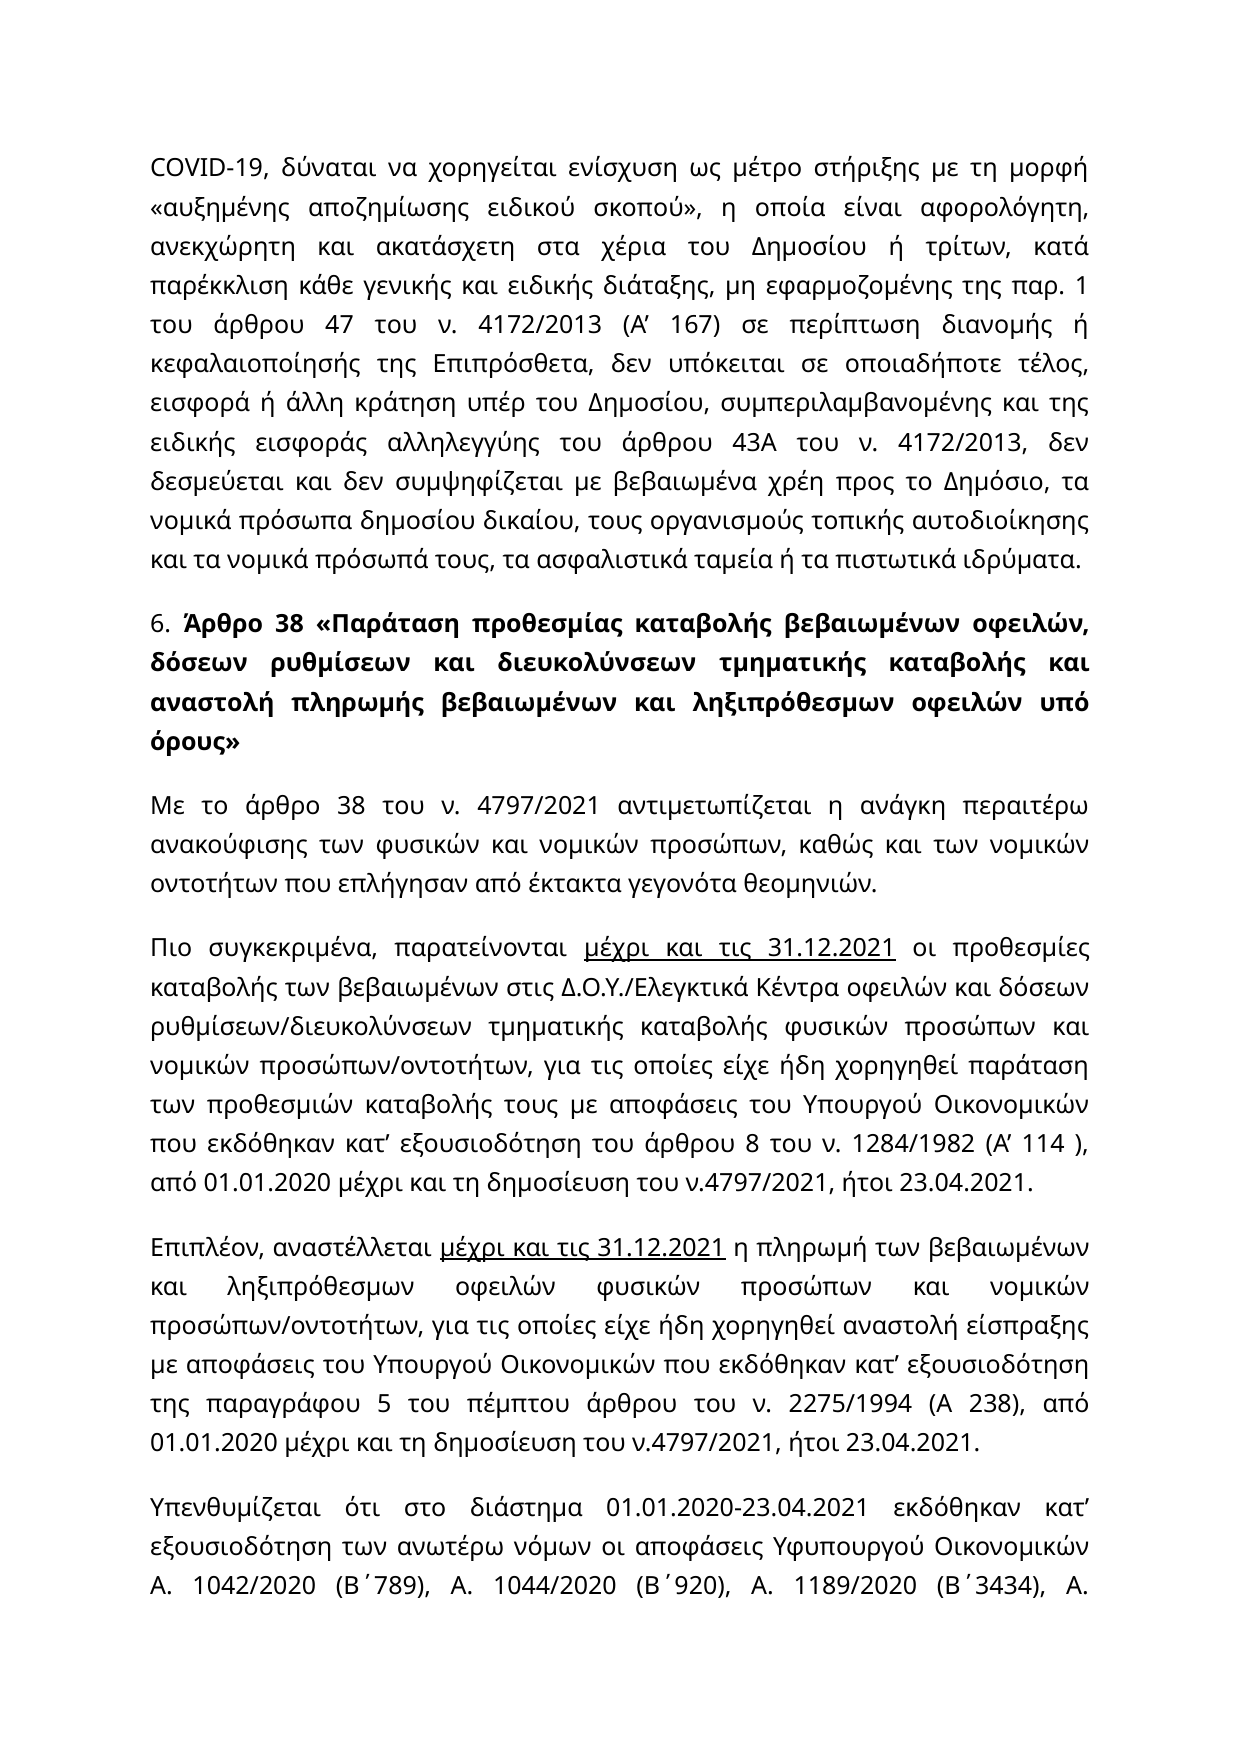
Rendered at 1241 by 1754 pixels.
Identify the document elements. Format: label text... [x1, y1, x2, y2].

text Με το άρθρο 38 του ν. 4797/2021 αντιμετωπίζεται η ανάγκη περαιτέρω ανακούφισης των φυσικών και νομικών προσώπων, καθώς και των νομικών οντοτήτων που επλήγησαν από έκτακτα γεγονότα θεομηνιών. [150, 787, 1090, 900]
text Υπενθυμίζεται ότι στο διάστημα 01.01.2020-23.04.2021 εκδόθηκαν κατ’ εξουσιοδότηση των ανωτέρω νόμων οι αποφάσεις Υφυπουργού Οικονομικών Α. 1042/2020 (Β΄789), Α. 1044/2020 (Β΄920), Α. 1189/2020 (Β΄3434), Α. [150, 1489, 1090, 1602]
text Επιπλέον, αναστέλλεται μέχρι και τις 31.12.2021 η πληρωμή των βεβαιωμένων και ληξιπρόθεσμων οφειλών φυσικών προσώπων και νομικών προσώπων/οντοτήτων, για τις οποίες είχε ήδη χορηγηθεί αναστολή είσπραξης με αποφάσεις του Υπουργού Οικονομικών που εκδόθηκαν κατ’ εξουσιοδότηση της παραγράφου 5 του πέμπτου άρθρου του ν. 2275/1994 (Α 238), από 01.01.2020 μέχρι και τη δημοσίευση του ν.4797/2021, ήτοι 23.04.2021. [150, 1229, 1090, 1459]
text Πιο συγκεκριμένα, παρατείνονται μέχρι και τις 31.12.2021 οι προθεσμίες καταβολής των βεβαιωμένων στις Δ.Ο.Υ./Ελεγκτικά Κέντρα οφειλών και δόσεων ρυθμίσεων/διευκολύνσεων τμηματικής καταβολής φυσικών προσώπων και νομικών προσώπων/οντοτήτων, για τις οποίες είχε ήδη χορηγηθεί παράταση των προθεσμιών καταβολής τους με αποφάσεις του Υπουργού Οικονομικών που εκδόθηκαν κατ’ εξουσιοδότηση του άρθρου 8 του ν. 1284/1982 (Α’ 114 ), από 01.01.2020 μέχρι και τη δημοσίευση του ν.4797/2021, ήτοι 23.04.2021. [150, 930, 1090, 1199]
text 6. Άρθρο 38 «Παράταση προθεσμίας καταβολής βεβαιωμένων οφειλών, δόσεων ρυθμίσεων και διευκολύνσεων τμηματικής καταβολής και αναστολή πληρωμής βεβαιωμένων και ληξιπρόθεσμων οφειλών υπό όρους» [150, 606, 1090, 757]
text COVID-19, δύναται να χορηγείται ενίσχυση ως μέτρο στήριξης με τη μορφή «αυξημένης αποζημίωσης ειδικού σκοπού», η οποία είναι αφορολόγητη, ανεκχώρητη και ακατάσχετη στα χέρια του Δημοσίου ή τρίτων, κατά παρέκκλιση κάθε γενικής και ειδικής διάταξης, μη εφαρμοζομένης της παρ. 1 του άρθρου 47 του ν. 4172/2013 (Α’ 167) σε περίπτωση διανομής ή κεφαλαιοποίησής της Επιπρόσθετα, δεν υπόκειται σε οποιαδήποτε τέλος, εισφορά ή άλλη κράτηση υπέρ του Δημοσίου, συμπεριλαμβανομένης και της ειδικής εισφοράς αλληλεγγύης του άρθρου 43Α του ν. 4172/2013, δεν δεσμεύεται και δεν συμψηφίζεται με βεβαιωμένα χρέη προς το Δημόσιο, τα νομικά πρόσωπα δημοσίου δικαίου, τους οργανισμούς τοπικής αυτοδιοίκησης και τα νομικά πρόσωπά τους, τα ασφαλιστικά ταμεία ή τα πιστωτικά ιδρύματα. [150, 150, 1090, 576]
